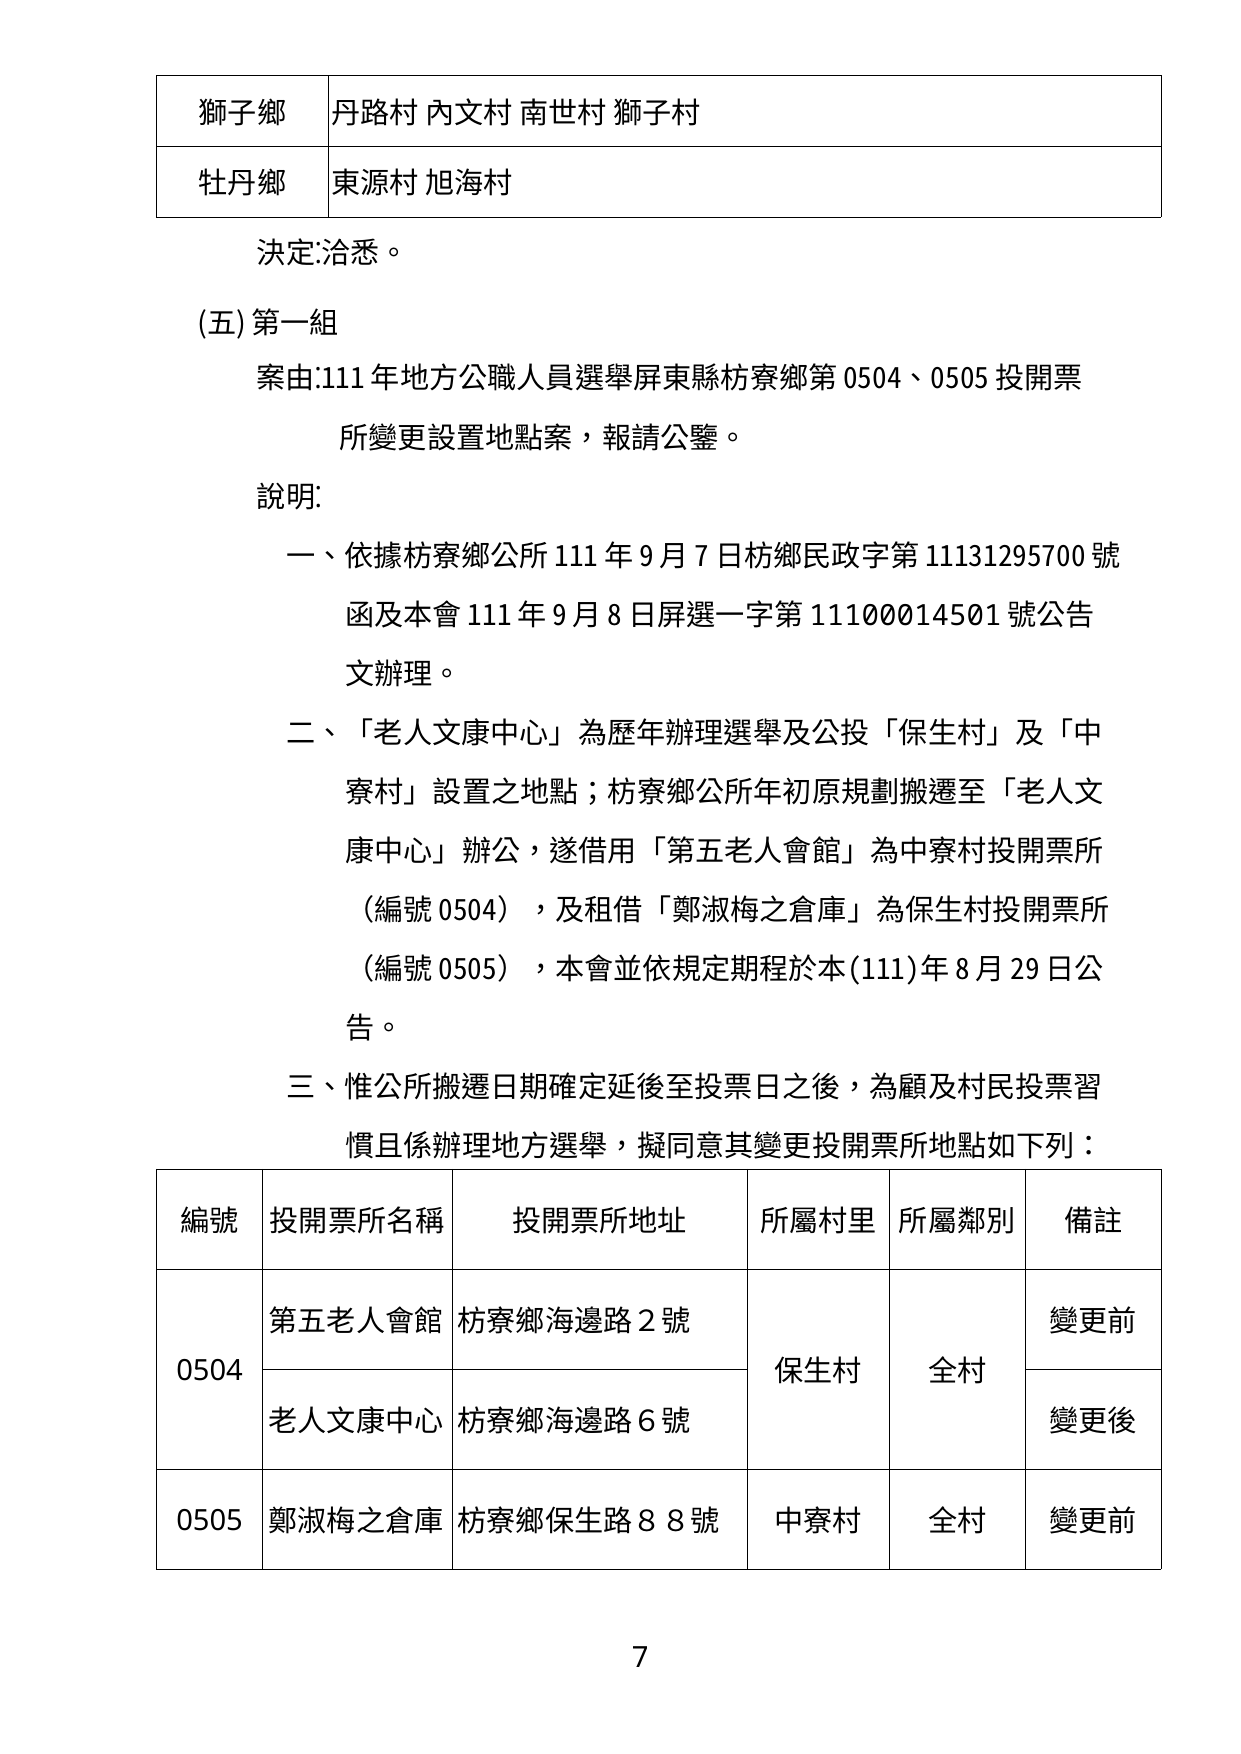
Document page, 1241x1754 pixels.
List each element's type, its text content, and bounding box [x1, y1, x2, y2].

table_cell 東源村 旭海村 [329, 147, 1161, 217]
table_cell 枋寮鄉海邊路６號 [453, 1370, 747, 1469]
list 決定⁚洽悉。 [219, 218, 1123, 276]
list (五)第一組 [160, 299, 1123, 342]
list 函及本會111年9月8日屏選一字第11100014501號公告文辦理。 [310, 578, 1123, 696]
list 說明⁚ [219, 460, 1123, 519]
table_header 編號 [157, 1170, 262, 1269]
table_cell 中寮村 [748, 1470, 889, 1569]
list 所變更設置地點案，報請公鑒。 [251, 401, 1123, 460]
list 三、惟公所搬遷日期確定延後至投票日之後，為顧及村民投票習 [248, 1051, 1123, 1109]
table_cell 變更前 [1026, 1470, 1161, 1569]
table_header 投開票所名稱 [263, 1170, 452, 1269]
table_cell 老人文康中心 [263, 1370, 452, 1469]
table_header 所屬鄰別 [890, 1170, 1025, 1269]
table_cell 牡丹鄉 [157, 147, 328, 217]
table_cell 0504 [157, 1270, 262, 1469]
list 案由⁚111年地方公職人員選舉屏東縣枋寮鄉第0504、0505投開票 [167, 342, 1123, 401]
table_cell 枋寮鄉保生路８８號 [453, 1470, 747, 1569]
table_cell 丹路村 內文村 南世村 獅子村 [329, 76, 1161, 146]
table_cell 枋寮鄉海邊路２號 [453, 1270, 747, 1369]
table_cell 保生村 [748, 1270, 889, 1469]
table_cell 0505 [157, 1470, 262, 1569]
table_header 投開票所地址 [453, 1170, 747, 1269]
list 慣且係辦理地方選舉，擬同意其變更投開票所地點如下列： [310, 1109, 1123, 1169]
table_cell 鄭淑梅之倉庫 [263, 1470, 452, 1569]
table_cell 第五老人會館 [263, 1270, 452, 1369]
table_cell 變更前 [1026, 1270, 1161, 1369]
table_cell 獅子鄉 [157, 76, 328, 146]
list 二、「老人文康中心」為歷年辦理選舉及公投「保生村」及「中 [248, 696, 1123, 755]
table_cell 全村 [890, 1470, 1025, 1569]
table_cell 變更後 [1026, 1370, 1161, 1469]
list 寮村」設置之地點；枋寮鄉公所年初原規劃搬遷至「老人文康中心」辦公，遂借用「第五老人會館」為中寮村投開票所（編號0504），及租借「鄭淑梅之倉庫」為保生村投開票所（編號0505），本會並依規定期程於本(111)年8月29日公告。 [310, 755, 1123, 1051]
table_header 備註 [1026, 1170, 1161, 1269]
table_cell 全村 [890, 1270, 1025, 1469]
table_header 所屬村里 [748, 1170, 889, 1269]
list 一、依據枋寮鄉公所111年9月7日枋鄉民政字第11131295700號 [248, 519, 1123, 578]
